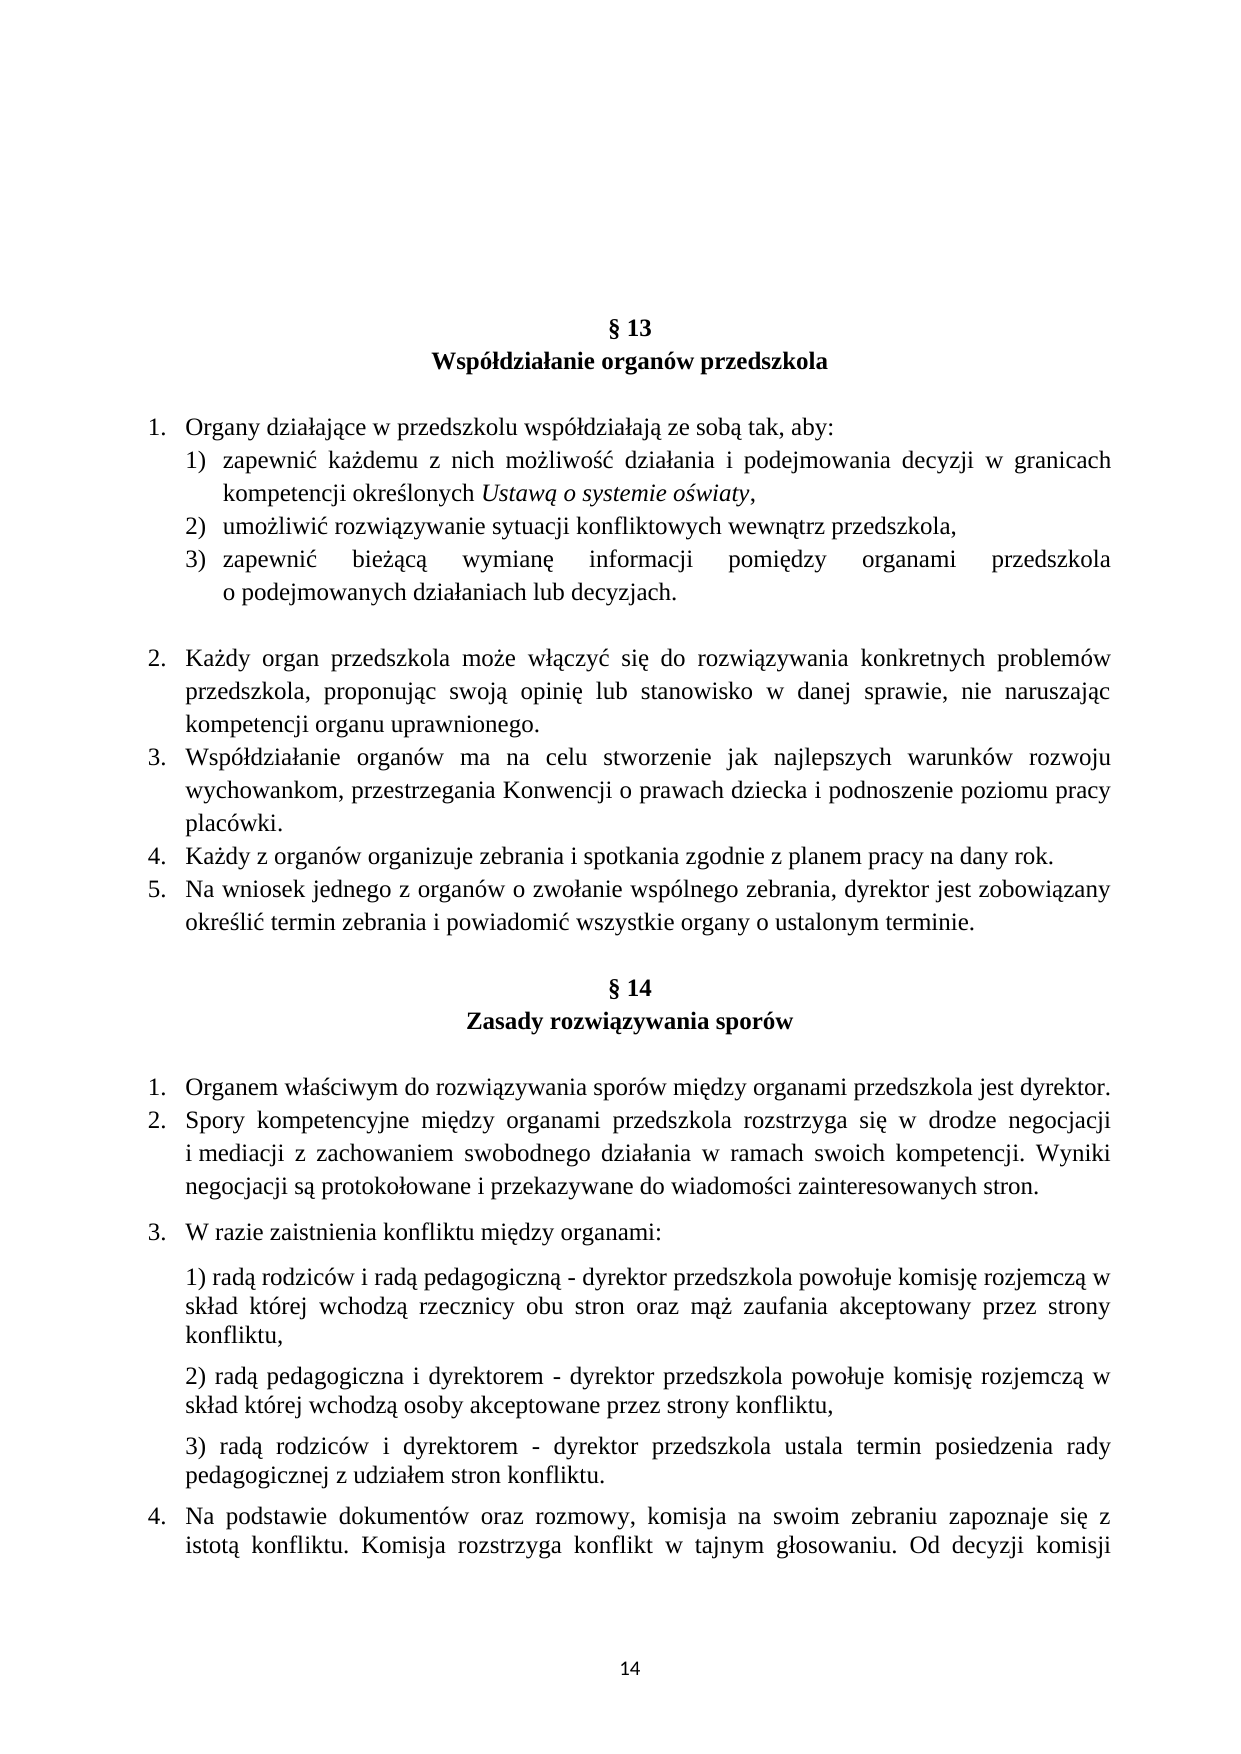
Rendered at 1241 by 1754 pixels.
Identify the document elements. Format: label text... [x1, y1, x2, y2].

list 3) radą rodziców i dyrektorem - dyrektor przedszkola ustala termin posiedzenia rady pedagogicznej z udziałem stron konfliktu. [148, 1431, 1112, 1488]
text § 14 [148, 973, 1112, 1002]
list Współdziałanie organów ma na celu stworzenie jak najlepszych warunków rozwoju wychowankom, przestrzegania Konwencji o prawach dziecka i podnoszenie poziomu pracy placówki. [148, 742, 1112, 837]
list Spory kompetencyjne między organami przedszkola rozstrzyga się w drodze negocjacji i mediacji z zachowaniem swobodnego działania w ramach swoich kompetencji. Wyniki negocjacji są protokołowane i przekazywane do wiadomości zainteresowanych stron. [148, 1105, 1112, 1200]
list 2) radą pedagogiczna i dyrektorem - dyrektor przedszkola powołuje komisję rozjemczą w skład której wchodzą osoby akceptowane przez strony konfliktu, [148, 1361, 1112, 1418]
text § 13 [148, 313, 1112, 341]
list umożliwić rozwiązywanie sytuacji konfliktowych wewnątrz przedszkola, [185, 511, 1112, 539]
list Każdy z organów organizuje zebrania i spotkania zgodnie z planem pracy na dany rok. [148, 841, 1112, 870]
text Współdziałanie organów przedszkola [148, 346, 1112, 374]
list 1) radą rodziców i radą pedagogiczną - dyrektor przedszkola powołuje komisję rozjemczą w skład której wchodzą rzecznicy obu stron oraz mąż zaufania akceptowany przez strony konfliktu, [148, 1262, 1112, 1348]
list Na wniosek jednego z organów o zwołanie wspólnego zebrania, dyrektor jest zobowiązany określić termin zebrania i powiadomić wszystkie organy o ustalonym terminie. [148, 874, 1112, 936]
list W razie zaistnienia konfliktu między organami: [148, 1217, 1112, 1246]
text Zasady rozwiązywania sporów [148, 1006, 1112, 1035]
list Każdy organ przedszkola może włączyć się do rozwiązywania konkretnych problemów przedszkola, proponując swoją opinię lub stanowisko w danej sprawie, nie naruszając kompetencji organu uprawnionego. [148, 643, 1112, 738]
list Na podstawie dokumentów oraz rozmowy, komisja na swoim zebraniu zapoznaje się z istotą konfliktu. Komisja rozstrzyga konflikt w tajnym głosowaniu. Od decyzji komisji [148, 1501, 1112, 1558]
list Organem właściwym do rozwiązywania sporów między organami przedszkola jest dyrektor. [148, 1072, 1112, 1101]
list zapewnić każdemu z nich możliwość działania i podejmowania decyzji w granicach kompetencji określonych Ustawą o systemie oświaty, [185, 445, 1112, 507]
list Organy działające w przedszkolu współdziałają ze sobą tak, aby: [148, 412, 1112, 441]
list zapewnić bieżącą wymianę informacji pomiędzy organami przedszkola o podejmowanych działaniach lub decyzjach. [185, 544, 1112, 606]
